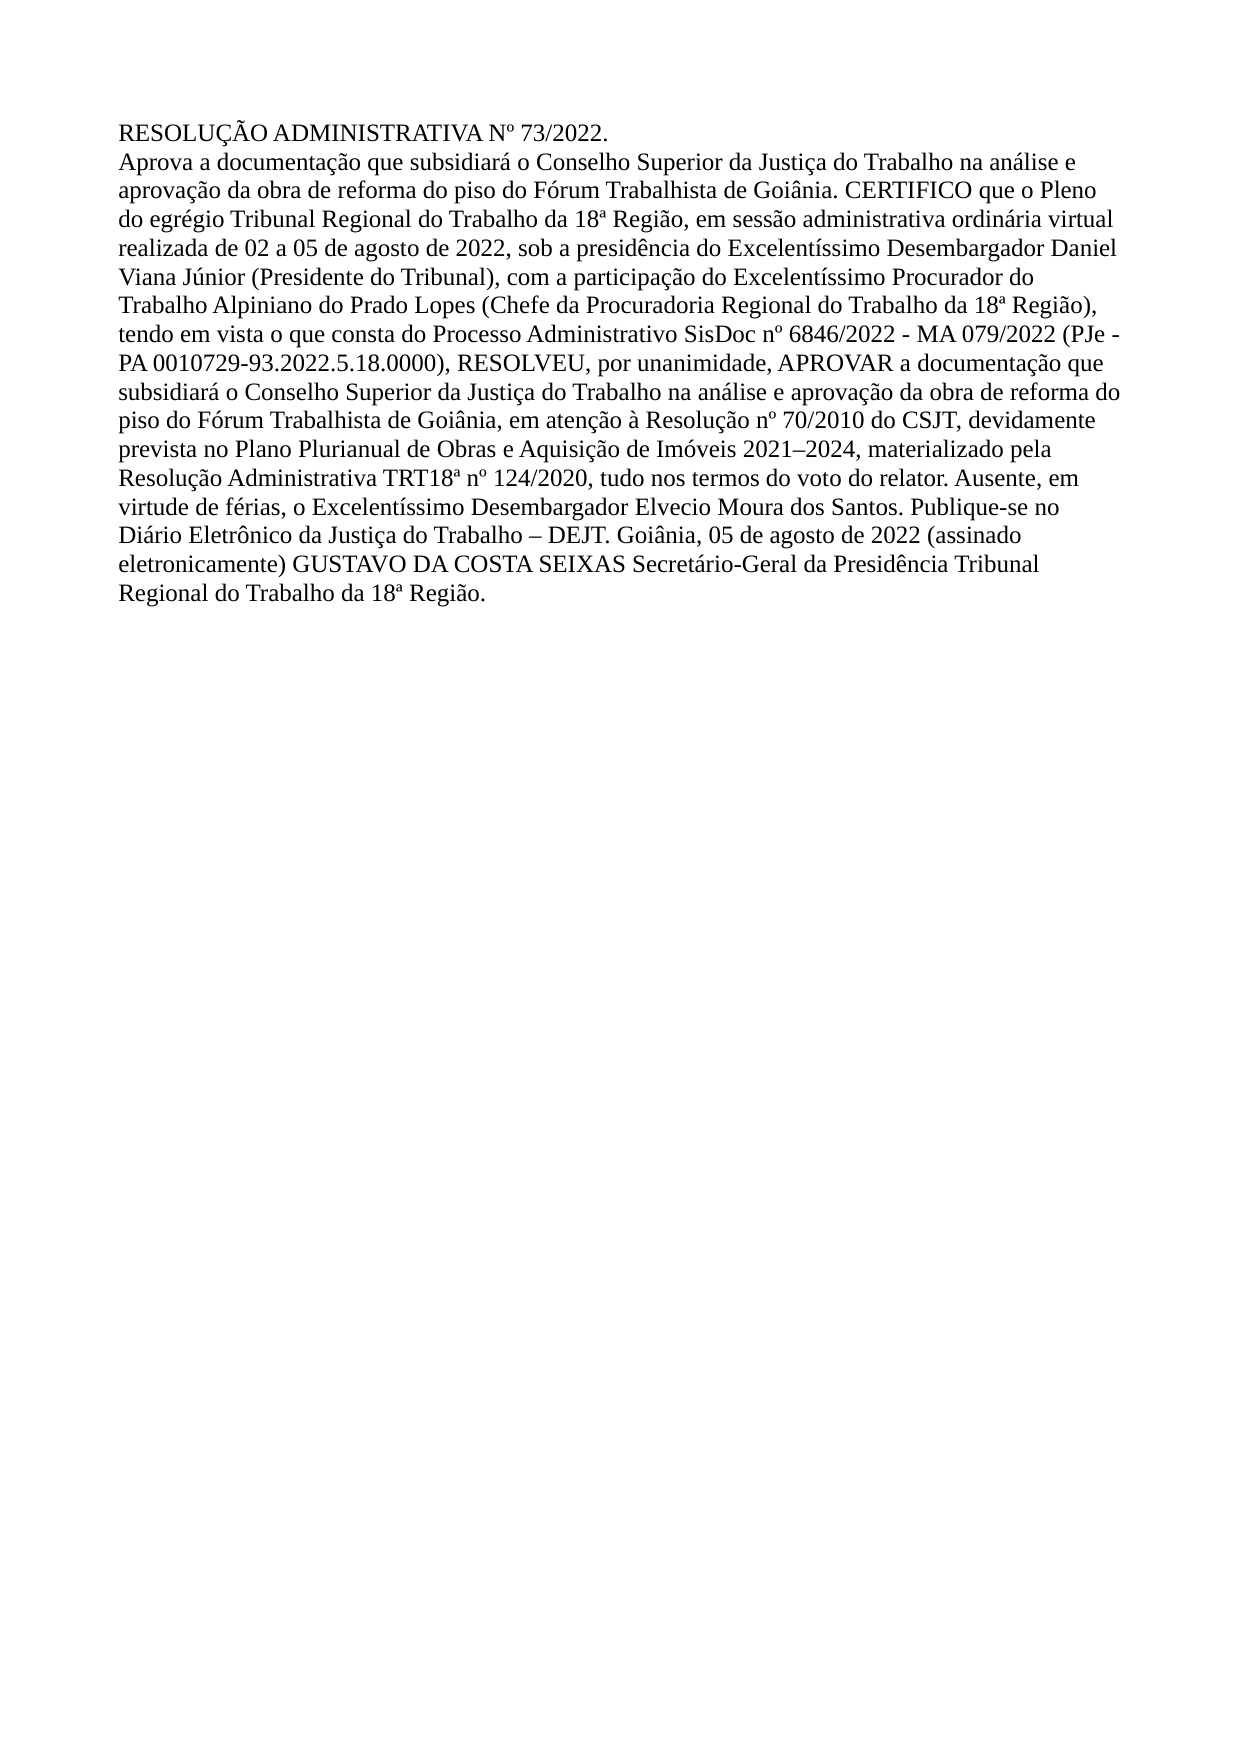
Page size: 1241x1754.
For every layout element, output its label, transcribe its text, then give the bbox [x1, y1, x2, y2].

text Aprova a documentação que subsidiará o Conselho Superior da Justiça do Trabalho na análise e aprovação da obra de reforma do piso do Fórum Trabalhista de Goiânia. CERTIFICO que o Pleno do egrégio Tribunal Regional do Trabalho da 18ª Região, em sessão administrativa ordinária virtual realizada de 02 a 05 de agosto de 2022, sob a presidência do Excelentíssimo Desembargador Daniel Viana Júnior (Presidente do Tribunal), com a participação do Excelentíssimo Procurador do Trabalho Alpiniano do Prado Lopes (Chefe da Procuradoria Regional do Trabalho da 18ª Região), tendo em vista o que consta do Processo Administrativo SisDoc nº 6846/2022 - MA 079/2022 (PJe - PA 0010729-93.2022.5.18.0000), RESOLVEU, por unanimidade, APROVAR a documentação que subsidiará o Conselho Superior da Justiça do Trabalho na análise e aprovação da obra de reforma do piso do Fórum Trabalhista de Goiânia, em atenção à Resolução nº 70/2010 do CSJT, devidamente prevista no Plano Plurianual de Obras e Aquisição de Imóveis 2021–2024, materializado pela Resolução Administrativa TRT18ª nº 124/2020, tudo nos termos do voto do relator. Ausente, em virtude de férias, o Excelentíssimo Desembargador Elvecio Moura dos Santos. Publique-se no Diário Eletrônico da Justiça do Trabalho – DEJT. Goiânia, 05 de agosto de 2022 (assinado eletronicamente) GUSTAVO DA COSTA SEIXAS Secretário-Geral da Presidência Tribunal Regional do Trabalho da 18ª Região. [118, 147, 1122, 607]
text RESOLUÇÃO ADMINISTRATIVA Nº 73/2022. [118, 118, 1122, 147]
